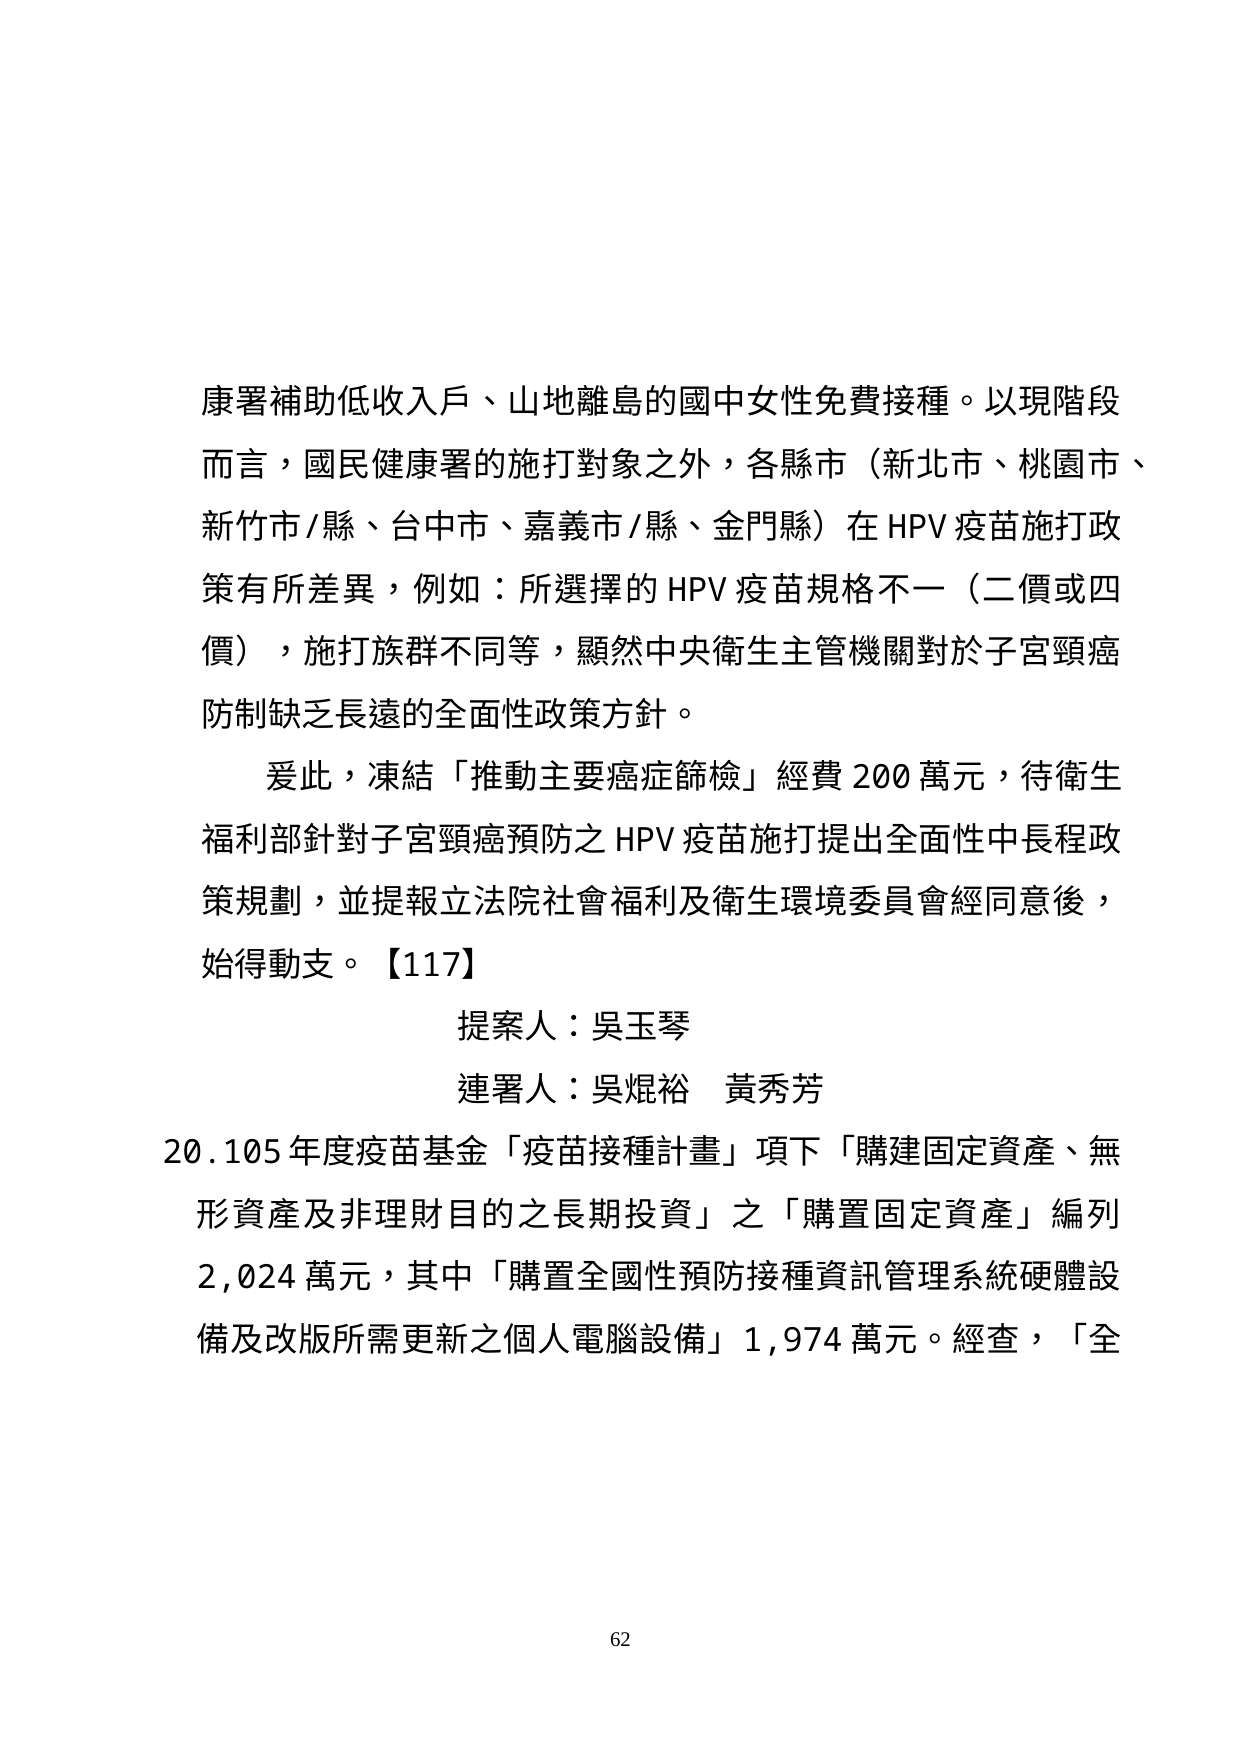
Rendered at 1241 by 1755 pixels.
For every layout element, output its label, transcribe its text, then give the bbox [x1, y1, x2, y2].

text 連署人：吳焜裕 黃秀芳 [236, 1045, 1122, 1108]
text 提案人：吳玉琴 [236, 983, 1122, 1045]
text 20.105年度疫苗基金「疫苗接種計畫」項下「購建固定資產、無形資產及非理財目的之長期投資」之「購置固定資產」編列2,024萬元，其中「購置全國性預防接種資訊管理系統硬體設備及改版所需更新之個人電腦設備」1,974萬元。經查，「全國性預防接種資訊管理系統」（National Immunization Information System，以下簡稱「NIIS」），NIIS於民國92年建置運行至今已逾10年，基於預防接種業務之推動效率及防疫之迫切需求，且現今之資訊軟、硬體設備及技術已大幅精進，應逐一規劃整體改版要項與期程，俾將衛生福利部疾病管制署及22縣市衛生局合計52台主機，改成單一集中資料庫，簡化軟硬體之維護並降低維護成本，NIIS系統之全面改版及效能提升遍及全國各地系統，應請疾病管制署注意改版時效、系統版本之提升以及各地使用者需求，以確保達成改版轉換之無縫接軌，俾業務得以持續順利運行；另宜先行考量運用現有資源辦理之可行性後，再予購置不足部分，以避免經費重複投入。爰針對「購置固定資產」預算凍結50萬元，待向立法院社會福利及衛生環境委員會提出報告並同意後，始得動支。【124】 [162, 1108, 1122, 1358]
text 爰此，凍結「推動主要癌症篩檢」經費200萬元，待衛生福利部針對子宮頸癌預防之HPV疫苗施打提出全面性中長程政策規劃，並提報立法院社會福利及衛生環境委員會經同意後，始得動支。【117】 [201, 733, 1122, 983]
text 人類乳突病毒(HPV)引起婦女罹患子宮頸癌，且子宮頸癌為103年我國女性十大癌症死因中的第七位，可見人類乳突病毒對於女性之健康威脅。有鑒於預防勝於治療，自我國95年起陸續核准子宮頸癌疫苗的上市後，陸續有縣市祭出施打疫苗的地方性疾病預防政策，中央則100年開始由衛生福利部國民健康署補助低收入戶、山地離島的國中女性免費接種。以現階段而言，國民健康署的施打對象之外，各縣市（新北市、桃園市、新竹市/縣、台中市、嘉義市/縣、金門縣）在HPV疫苗施打政策有所差異，例如：所選擇的HPV疫苗規格不一（二價或四價），施打族群不同等，顯然中央衛生主管機關對於子宮頸癌防制缺乏長遠的全面性政策方針。 [201, 358, 1122, 733]
